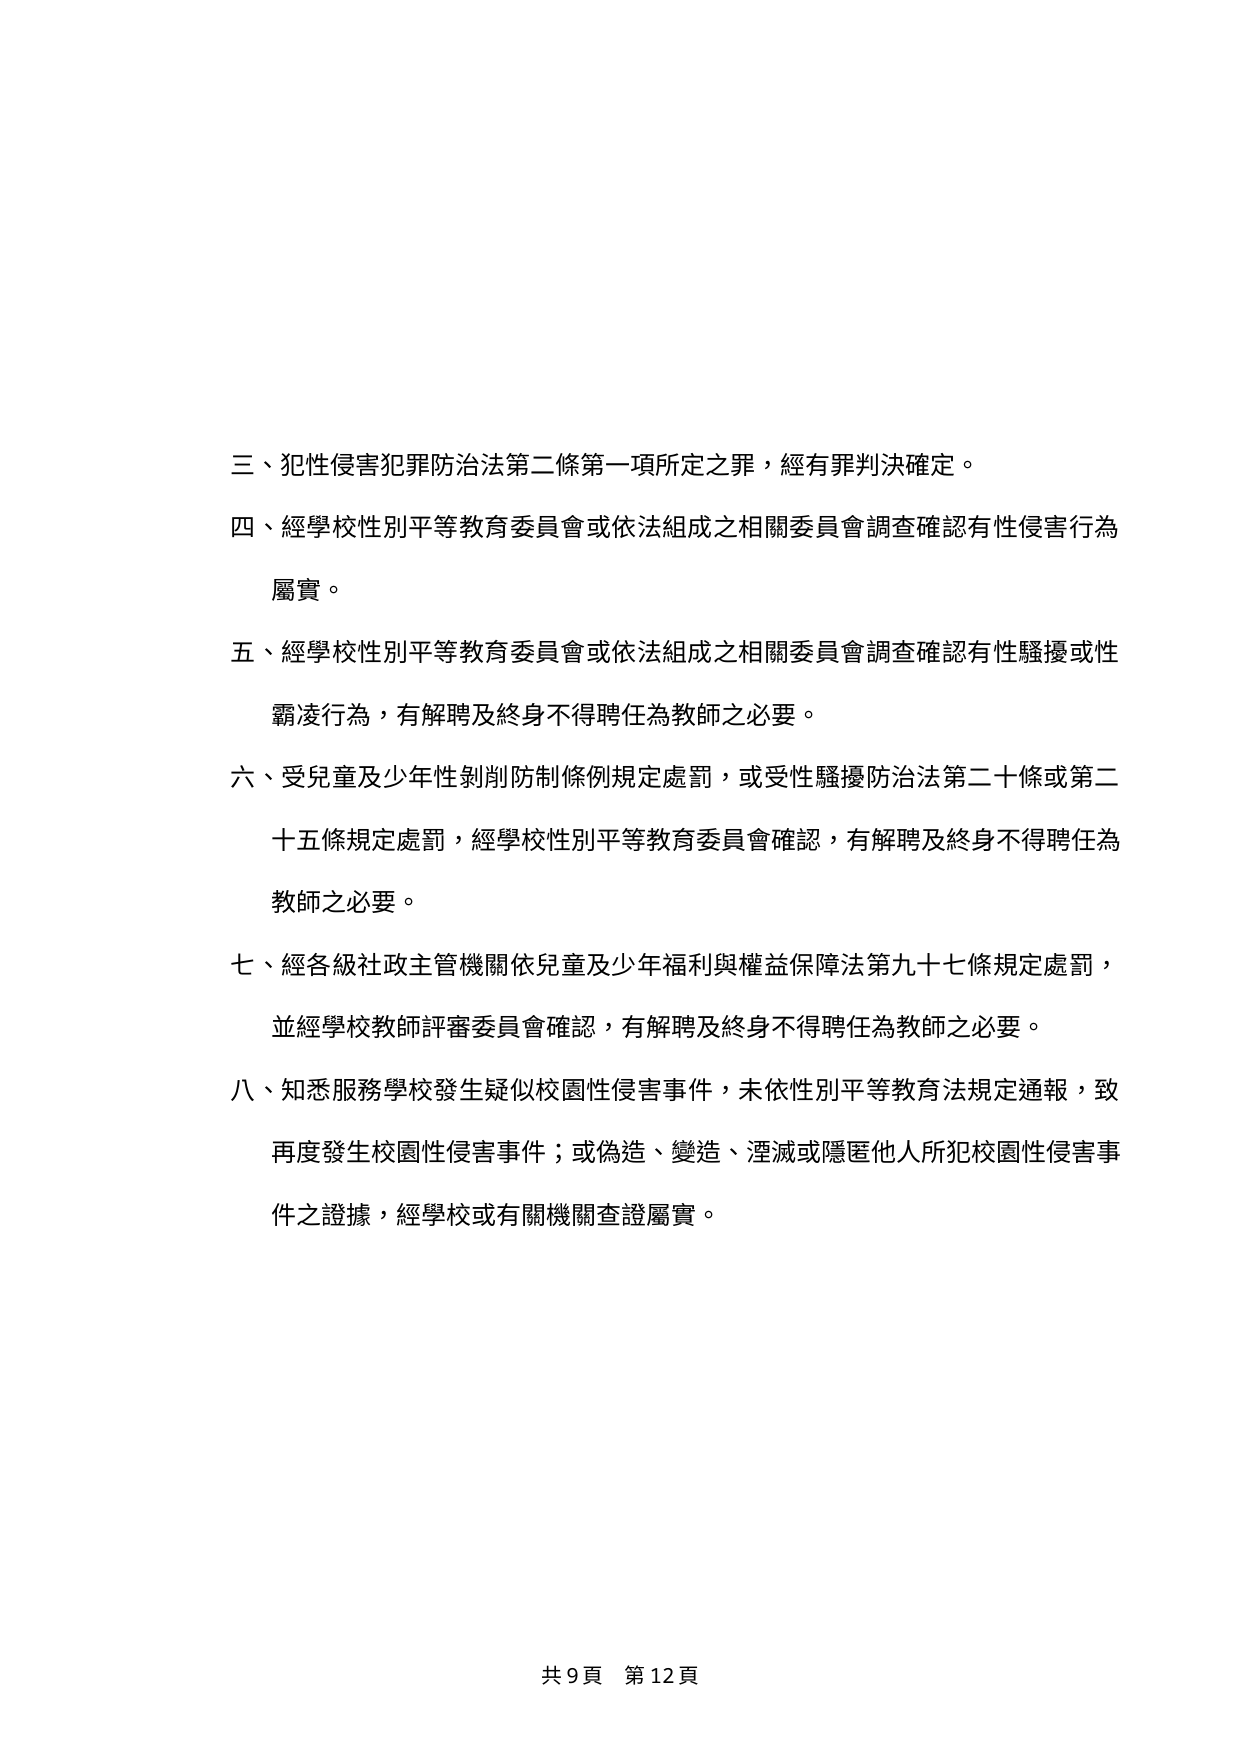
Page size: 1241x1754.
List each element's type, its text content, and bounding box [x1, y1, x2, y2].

text 五、經學校性別平等教育委員會或依法組成之相關委員會調查確認有性騷擾或性霸凌行為，有解聘及終身不得聘任為教師之必要。 [230, 609, 1122, 734]
text 三、犯性侵害犯罪防治法第二條第一項所定之罪，經有罪判決確定。 [230, 422, 1122, 484]
text 七、經各級社政主管機關依兒童及少年福利與權益保障法第九十七條規定處罰，並經學校教師評審委員會確認，有解聘及終身不得聘任為教師之必要。 [230, 922, 1122, 1047]
text 四、經學校性別平等教育委員會或依法組成之相關委員會調查確認有性侵害行為屬實。 [230, 484, 1122, 609]
text 六、受兒童及少年性剝削防制條例規定處罰，或受性騷擾防治法第二十條或第二十五條規定處罰，經學校性別平等教育委員會確認，有解聘及終身不得聘任為教師之必要。 [230, 734, 1122, 922]
text 八、知悉服務學校發生疑似校園性侵害事件，未依性別平等教育法規定通報，致再度發生校園性侵害事件；或偽造、變造、湮滅或隱匿他人所犯校園性侵害事件之證據，經學校或有關機關查證屬實。 [230, 1047, 1122, 1234]
